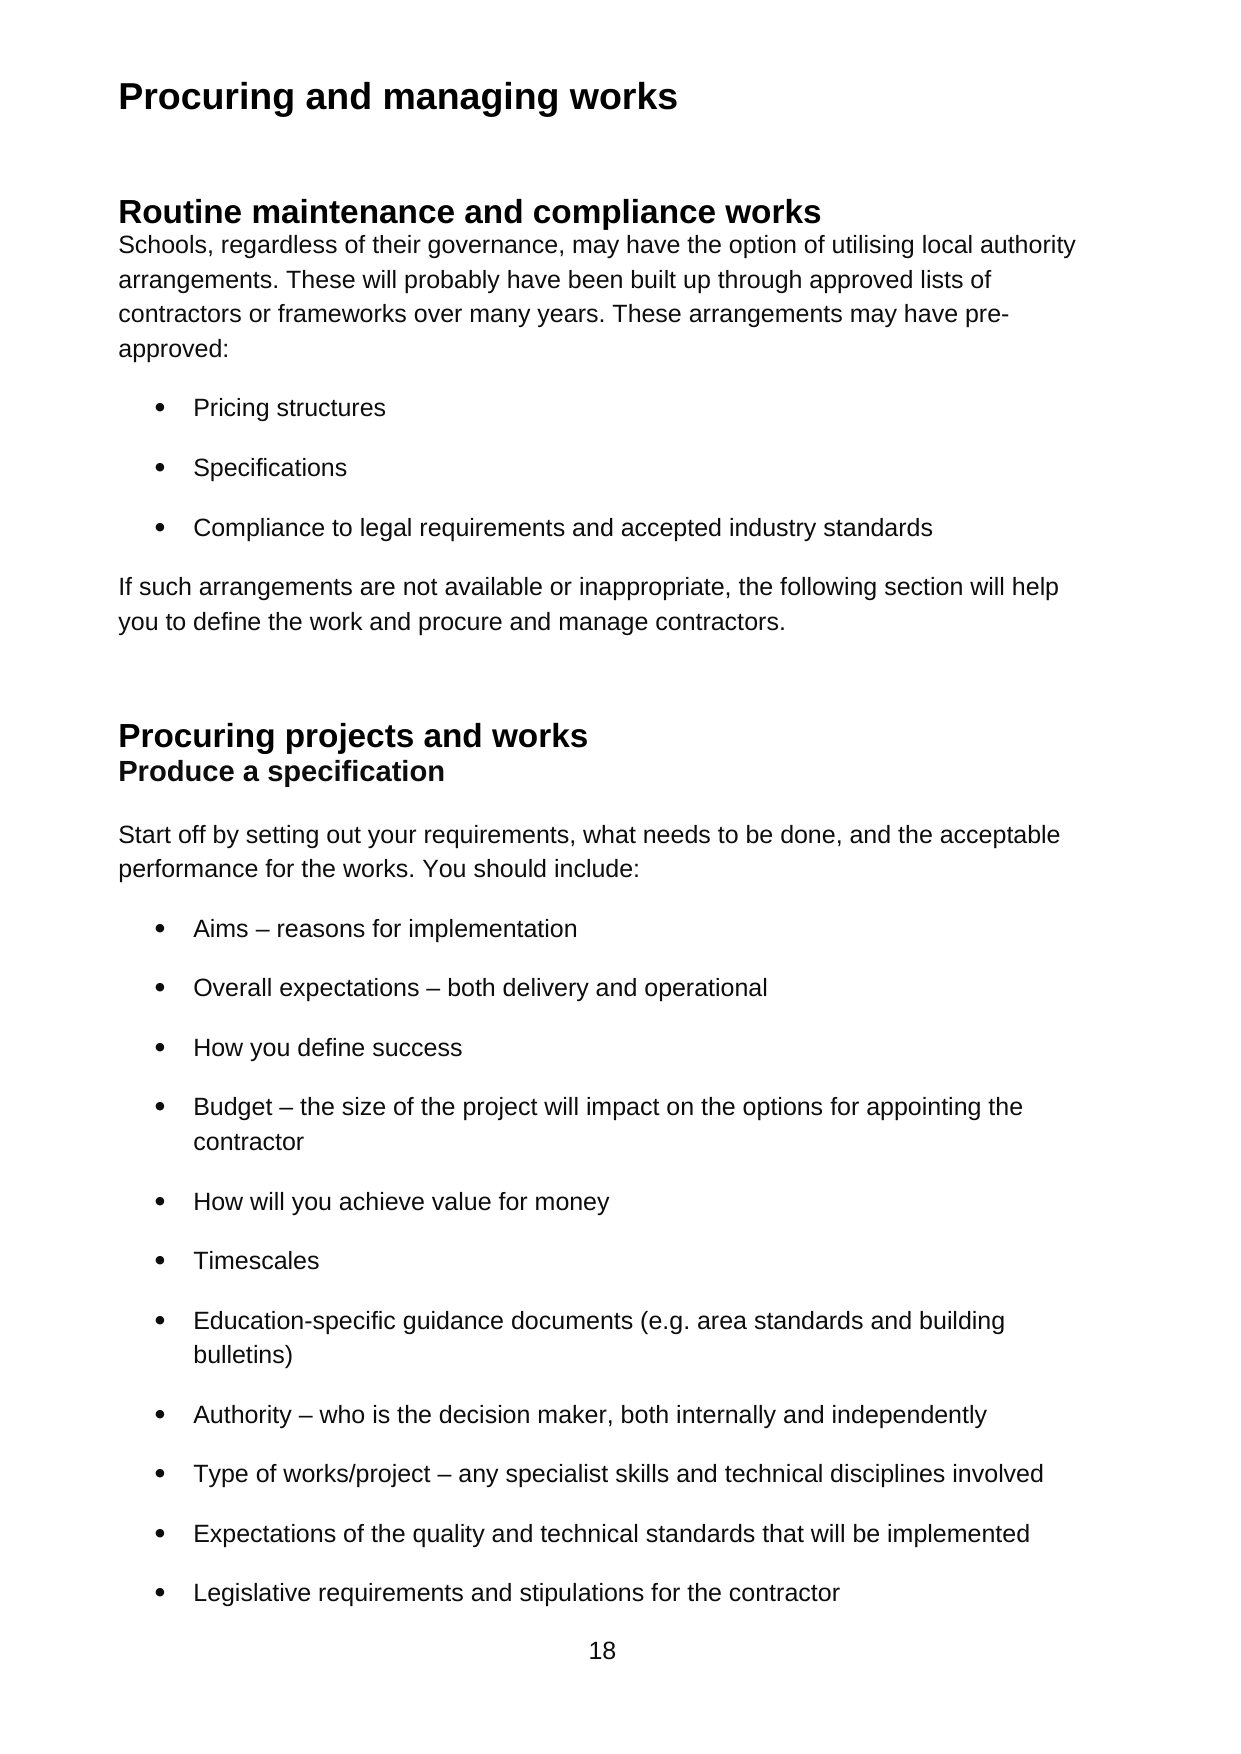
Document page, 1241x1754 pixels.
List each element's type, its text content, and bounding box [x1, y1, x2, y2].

list Aims – reasons for implementation [156, 914, 1107, 942]
subtitle Routine maintenance and compliance works [118, 192, 1107, 230]
list Type of works/project – any specialist skills and technical disciplines involved [156, 1459, 1107, 1488]
subtitle Procuring and managing works [118, 74, 1107, 117]
list Budget – the size of the project will impact on the options for appointing the contractor [156, 1092, 1107, 1156]
text Produce a specification [118, 754, 1107, 788]
list Expectations of the quality and technical standards that will be implemented [156, 1519, 1107, 1548]
list Pricing structures [156, 393, 1107, 422]
list Timescales [156, 1246, 1107, 1275]
list Education-specific guidance documents (e.g. area standards and building bulletins) [156, 1306, 1107, 1369]
text Schools, regardless of their governance, may have the option of utilising local authority arrangements. These will probably have been built up through approved lists of contractors or frameworks over many years. These arrangements may have pre-approved: [118, 230, 1107, 363]
list Compliance to legal requirements and accepted industry standards [156, 512, 1107, 541]
list Authority – who is the decision maker, both internally and independently [156, 1400, 1107, 1428]
subtitle Procuring projects and works [118, 716, 1107, 754]
text If such arrangements are not available or inappropriate, the following section will help you to define the work and procure and manage contractors. [118, 572, 1107, 635]
list How will you achieve value for money [156, 1186, 1107, 1215]
list Overall expectations – both delivery and operational [156, 973, 1107, 1002]
list How you define success [156, 1033, 1107, 1062]
list Legislative requirements and stipulations for the contractor [156, 1578, 1107, 1607]
text Start off by setting out your requirements, what needs to be done, and the acceptable performance for the works. You should include: [118, 820, 1107, 883]
list Specifications [156, 453, 1107, 482]
